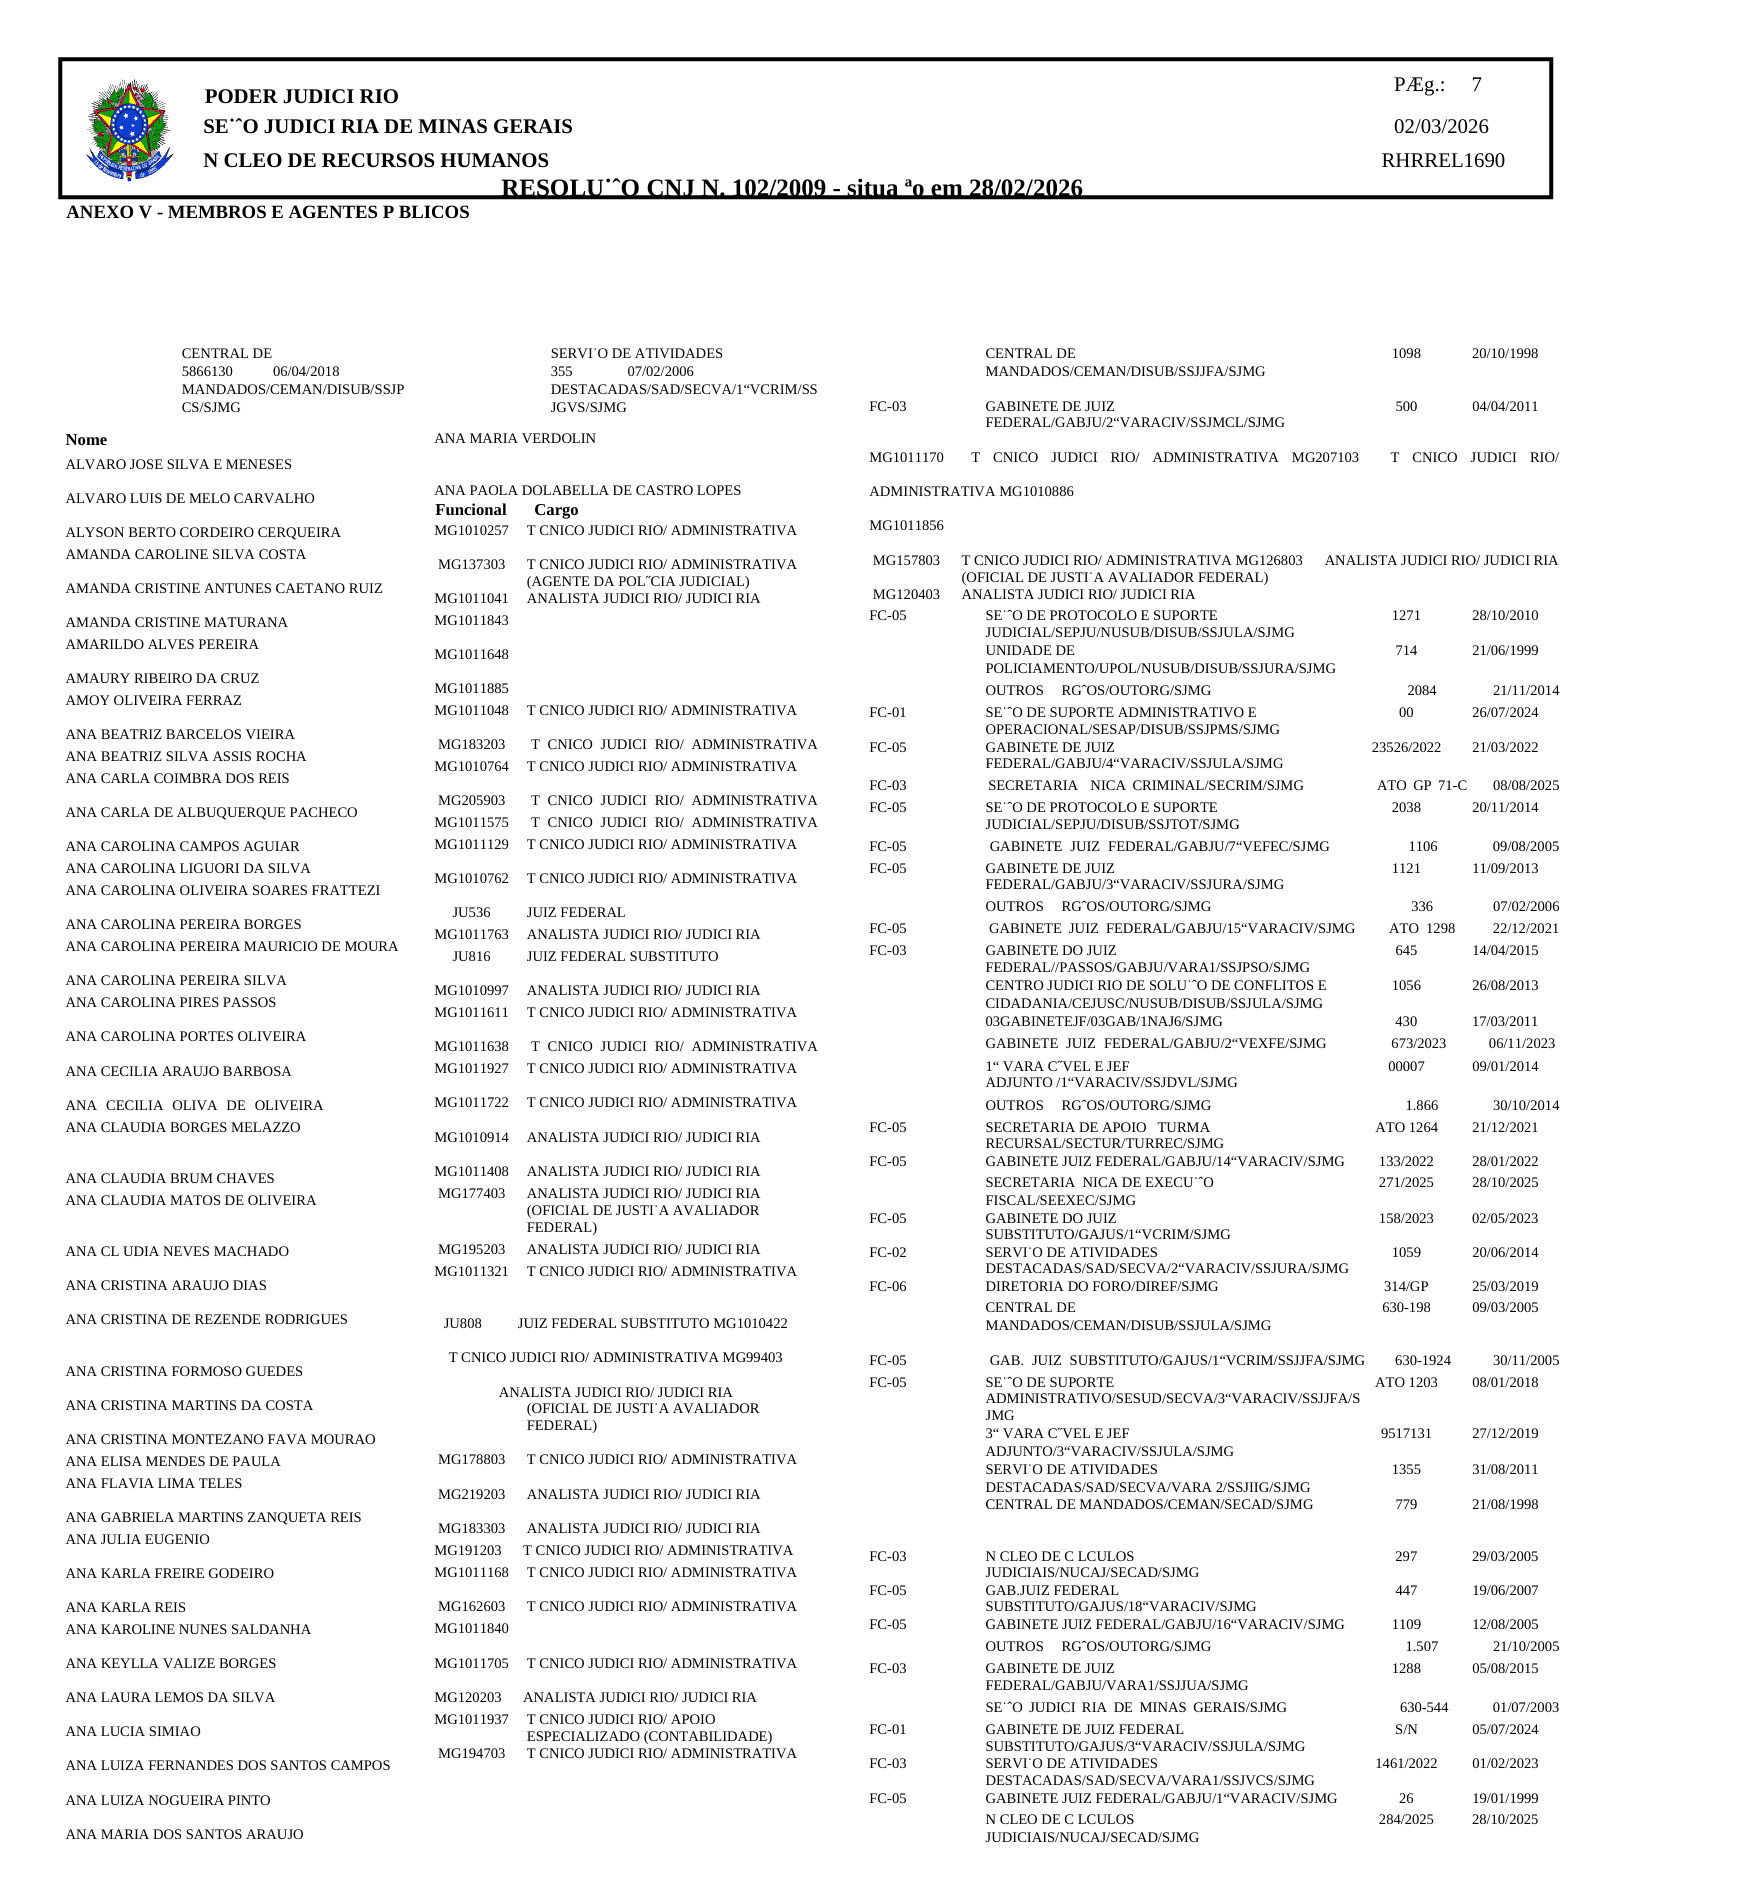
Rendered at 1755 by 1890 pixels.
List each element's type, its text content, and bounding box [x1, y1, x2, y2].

text OUTROS RGˆOS/OUTORG/SJMG 1.866 30/10/2014 FC-05 SECRETARIA DE APOIO TURMA ATO 1264 21/12/2021 [869, 1091, 1559, 1135]
text MG177403 ANALISTA JUDICI RIO/ JUDICI RIA [438, 1185, 818, 1201]
text ANA CLAUDIA MATOS DE OLIVEIRA [65, 1192, 416, 1208]
text MG183303 ANALISTA JUDICI RIO/ JUDICI RIA MG191203 T CNICO JUDICI RIO/ ADMINISTRATIVA MG1011168 T CNICO JUDICI RIO/ ADMINISTRATIVA [434, 1514, 818, 1581]
text MG205903 T CNICO JUDICI RIO/ ADMINISTRATIVA MG1011575 T CNICO JUDICI RIO/ ADMINISTRATIVA MG1011129 T CNICO JUDICI RIO/ ADMINISTRATIVA [434, 787, 818, 853]
text SECRETARIA NICA DE EXECU˙ˆO 271/2025 28/10/2025 FISCAL/SEEXEC/SJMG [985, 1172, 1559, 1209]
text UNIDADE DE 714 21/06/1999 POLICIAMENTO/UPOL/NUSUB/DISUB/SSJURA/SJMG [985, 640, 1559, 677]
text (OFICIAL DE JUSTI˙A AVALIADOR FEDERAL) [527, 1202, 780, 1236]
text ALVARO LUIS DE MELO CARVALHO [65, 491, 416, 507]
text JU816 JUIZ FEDERAL SUBSTITUTO [452, 948, 818, 964]
text ANA KEYLLA VALIZE BORGES [65, 1655, 416, 1671]
text OPERACIONAL/SESAP/DISUB/SSJPMS/SJMG [985, 721, 1559, 738]
text FC-05 GABINETE JUIZ FEDERAL/GABJU/7“VEFEC/SJMG 1106 09/08/2005 FC-05 GABINETE DE JUIZ 1121 11/09/2013 [869, 832, 1559, 876]
text MG1011705 T CNICO JUDICI RIO/ ADMINISTRATIVA MG120203 ANALISTA JUDICI RIO/ JUDICI RIA [434, 1637, 818, 1706]
text Funcional Cargo [435, 498, 818, 518]
text ADJUNTO /1“VARACIV/SSJDVL/SJMG [985, 1075, 1559, 1091]
text ANA LUCIA SIMIAO [65, 1723, 416, 1739]
text FEDERAL/GABJU/4“VARACIV/SSJULA/SJMG [985, 756, 1559, 772]
text JU808 JUIZ FEDERAL SUBSTITUTO MG1010422 T CNICO JUDICI RIO/ ADMINISTRATIVA MG99403 ANALISTA JUDICI RIO/ JUDICI RIA [434, 1297, 797, 1400]
text ANA CRISTINA DE REZENDE RODRIGUES [65, 1312, 416, 1328]
text ANA GABRIELA MARTINS ZANQUETA REIS ANA JULIA EUGENIO [65, 1503, 383, 1547]
text MG1011722 T CNICO JUDICI RIO/ ADMINISTRATIVA MG1010914 ANALISTA JUDICI RIO/ JUDICI RIA MG1011408 ANALISTA JUDICI RIO/ JUDICI RIA [434, 1077, 818, 1180]
text JMG [985, 1407, 1559, 1423]
text ANA FLAVIA LIMA TELES [65, 1475, 416, 1491]
text FC-03 SERVI˙O DE ATIVIDADES 1461/2022 01/02/2023 [869, 1754, 1559, 1772]
text GABINETE JUIZ FEDERAL/GABJU/2“VEXFE/SJMG 673/2023 06/11/2023 1“ VARA C˝VEL E JEF 00007 09/01/2014 [985, 1030, 1555, 1074]
text MG1011937 T CNICO JUDICI RIO/ APOIO [434, 1711, 818, 1728]
text MG1010762 T CNICO JUDICI RIO/ ADMINISTRATIVA [434, 870, 818, 887]
text OUTROS RGˆOS/OUTORG/SJMG 1.507 21/10/2005 FC-03 GABINETE DE JUIZ 1288 05/08/2015 [869, 1633, 1559, 1677]
text SE˙ˆO JUDICI RIA DE MINAS GERAIS/SJMG 630-544 01/07/2003 FC-01 GABINETE DE JUIZ FEDERAL S/N 05/07/2024 [869, 1693, 1559, 1738]
text ANA CARLA DE ALBUQUERQUE PACHECO [65, 805, 416, 821]
text FC-05 GABINETE JUIZ FEDERAL/GABJU/16“VARACIV/SJMG 1109 12/08/2005 [869, 1615, 1559, 1633]
text ANA CRISTINA FORMOSO GUEDES ANA CRISTINA MARTINS DA COSTA [65, 1345, 334, 1413]
text MG195203 ANALISTA JUDICI RIO/ JUDICI RIA MG1011321 T CNICO JUDICI RIO/ ADMINISTRATIVA [434, 1236, 818, 1280]
text FEDERAL/GABJU/3“VARACIV/SSJURA/SJMG [985, 877, 1559, 893]
text MG178803 T CNICO JUDICI RIO/ ADMINISTRATIVA MG219203 ANALISTA JUDICI RIO/ JUDICI RIA [438, 1433, 818, 1502]
text (OFICIAL DE JUSTI˙A AVALIADOR [527, 1400, 818, 1417]
text MG120403 ANALISTA JUDICI RIO/ JUDICI RIA [873, 586, 1559, 602]
text ANA KARLA REIS [65, 1599, 416, 1616]
text MG1011048 T CNICO JUDICI RIO/ ADMINISTRATIVA [434, 702, 818, 718]
text ANA MARIA DOS SANTOS ARAUJO [65, 1826, 416, 1842]
text ANA CAROLINA LIGUORI DA SILVA [65, 861, 416, 877]
text FEDERAL/GABJU/VARA1/SSJJUA/SJMG [985, 1677, 1559, 1693]
text FC-05 SE˙ˆO DE PROTOCOLO E SUPORTE 1271 28/10/2010 [869, 606, 1559, 624]
text ANA CRISTINA ARAUJO DIAS [65, 1278, 416, 1294]
text RECURSAL/SECTUR/TURREC/SJMG [985, 1135, 1559, 1152]
text MG1011856 [869, 517, 1559, 534]
text SUBSTITUTO/GAJUS/3“VARACIV/SSJULA/SJMG [985, 1738, 1559, 1754]
text FC-05 GAB.JUIZ FEDERAL 447 19/06/2007 [869, 1581, 1559, 1599]
text (AGENTE DA POL˝CIA JUDICIAL) MG1011041 ANALISTA JUDICI RIO/ JUDICI RIA [434, 573, 782, 607]
picture [54, 53, 1557, 202]
text SUBSTITUTO/GAJUS/18“VARACIV/SJMG [985, 1599, 1559, 1615]
text SERVI˙O DE ATIVIDADES 1355 31/08/2011 DESTACADAS/SAD/SECVA/VARA 2/SSJIIG/SJMG [985, 1459, 1559, 1496]
text ANA CAROLINA CAMPOS AGUIAR [65, 839, 416, 855]
text MG1011763 ANALISTA JUDICI RIO/ JUDICI RIA [434, 926, 818, 942]
text FC-03 GABINETE DE JUIZ 500 04/04/2011 [869, 397, 1559, 414]
text ANA PAOLA DOLABELLA DE CASTRO LOPES [434, 482, 818, 498]
text MG1011170 T CNICO JUDICI RIO/ ADMINISTRATIVA MG207103 T CNICO JUDICI RIO/ ADMINISTRATIVA MG1010886 [869, 431, 1559, 499]
text MG1010257 T CNICO JUDICI RIO/ ADMINISTRATIVA [434, 522, 818, 539]
text OUTROS RGˆOS/OUTORG/SJMG 336 07/02/2006 FC-05 GABINETE JUIZ FEDERAL/GABJU/15“VARACIV/SJMG ATO 1298 22/12/2021 FC-03 GABINETE DO JUIZ 645 14/04/2015 [869, 893, 1559, 959]
text SERVI˙O DE ATIVIDADES 355 07/02/2006 DESTACADAS/SAD/SECVA/1“VCRIM/SSJGVS/SJMG [551, 344, 818, 415]
text JU536 JUIZ FEDERAL [452, 904, 818, 921]
text FEDERAL) [527, 1417, 818, 1433]
text ALYSON BERTO CORDEIRO CERQUEIRA AMANDA CAROLINE SILVA COSTA [65, 518, 362, 563]
text CENTRAL DE 1098 20/10/1998 MANDADOS/CEMAN/DISUB/SSJJFA/SJMG [985, 344, 1559, 379]
text MG162603 T CNICO JUDICI RIO/ ADMINISTRATIVA MG1011840 [434, 1592, 818, 1637]
text ANA CL UDIA NEVES MACHADO [65, 1243, 416, 1260]
text FC-06 DIRETORIA DO FORO/DIREF/SJMG 314/GP 25/03/2019 [869, 1277, 1559, 1294]
text MG137303 T CNICO JUDICI RIO/ ADMINISTRATIVA [438, 556, 818, 573]
text 3“ VARA C˝VEL E JEF 9517131 27/12/2019 ADJUNTO/3“VARACIV/SSJULA/SJMG [985, 1423, 1559, 1459]
text FC-05 GAB. JUIZ SUBSTITUTO/GAJUS/1“VCRIM/SSJJFA/SJMG 630-1924 30/11/2005 FC-05 SE˙ˆO DE SUPORTE ATO 1203 08/01/2018 [869, 1346, 1559, 1390]
text CENTRAL DE 5866130 06/04/2018 MANDADOS/CEMAN/DISUB/SSJPCS/SJMG [182, 344, 409, 415]
text MG157803 T CNICO JUDICI RIO/ ADMINISTRATIVA MG126803 ANALISTA JUDICI RIO/ JUDICI RIA [873, 534, 1559, 568]
text ANA CECILIA OLIVA DE OLIVEIRA ANA CLAUDIA BORGES MELAZZO [65, 1091, 323, 1135]
text JUDICIAL/SEPJU/NUSUB/DISUB/SSJULA/SJMG [985, 624, 1559, 640]
text ANA CAROLINA PORTES OLIVEIRA ANA CECILIA ARAUJO BARBOSA [65, 1010, 327, 1079]
text ANA KAROLINE NUNES SALDANHA [65, 1621, 416, 1637]
text FC-05 GABINETE DO JUIZ 158/2023 02/05/2023 [869, 1209, 1559, 1226]
text FC-03 SECRETARIA NICA CRIMINAL/SECRIM/SJMG ATO GP 71-C 08/08/2025 FC-05 SE˙ˆO DE PROTOCOLO E SUPORTE 2038 20/11/2014 [869, 772, 1559, 816]
text ANA CRISTINA MONTEZANO FAVA MOURAO ANA ELISA MENDES DE PAULA [65, 1426, 396, 1470]
text FC-05 GABINETE DE JUIZ 23526/2022 21/03/2022 [869, 738, 1559, 755]
text FEDERAL//PASSOS/GABJU/VARA1/SSJPSO/SJMG [985, 959, 1559, 975]
text FC-02 SERVI˙O DE ATIVIDADES 1059 20/06/2014 [869, 1243, 1559, 1260]
text MG183203 T CNICO JUDICI RIO/ ADMINISTRATIVA MG1010764 T CNICO JUDICI RIO/ ADMINISTRATIVA [434, 731, 818, 774]
text N CLEO DE C LCULOS 284/2025 28/10/2025 JUDICIAIS/NUCAJ/SECAD/SJMG [985, 1809, 1559, 1845]
text AMANDA CRISTINE ANTUNES CAETANO RUIZ [65, 581, 416, 597]
text ANA CAROLINA PEREIRA MAURICIO DE MOURA [65, 938, 416, 954]
text DESTACADAS/SAD/SECVA/VARA1/SSJVCS/SJMG [985, 1772, 1559, 1788]
text MG1011648 [434, 647, 818, 663]
text DESTACADAS/SAD/SECVA/2“VARACIV/SSJURA/SJMG [985, 1261, 1559, 1277]
text SUBSTITUTO/GAJUS/1“VCRIM/SJMG [985, 1227, 1559, 1243]
text ANA CAROLINA OLIVEIRA SOARES FRATTEZI [65, 882, 416, 898]
text FC-03 N CLEO DE C LCULOS 297 29/03/2005 [869, 1547, 1559, 1565]
text ALVARO JOSE SILVA E MENESES [65, 456, 416, 473]
text ANA MARIA VERDOLIN [434, 431, 818, 447]
text CENTRO JUDICI RIO DE SOLU˙ˆO DE CONFLITOS E 1056 26/08/2013 CIDADANIA/CEJUSC/NUSUB/DISUB/SSJULA/SJMG 03GABINETEJF/03GAB/1NAJ6/SJMG 430 17/03/2011 [985, 975, 1559, 1030]
text AMAURY RIBEIRO DA CRUZ AMOY OLIVEIRA FERRAZ [65, 665, 280, 709]
text ANA CLAUDIA BRUM CHAVES [65, 1171, 416, 1187]
text AMANDA CRISTINE MATURANA AMARILDO ALVES PEREIRA [65, 609, 309, 653]
text ANA CAROLINA PEREIRA BORGES [65, 916, 416, 932]
text FEDERAL/GABJU/2“VARACIV/SSJMCL/SJMG [985, 414, 1559, 431]
text MG1010997 ANALISTA JUDICI RIO/ JUDICI RIA MG1011611 T CNICO JUDICI RIO/ ADMINISTRATIVA [434, 976, 818, 1020]
text ESPECIALIZADO (CONTABILIDADE) MG194703 T CNICO JUDICI RIO/ ADMINISTRATIVA [438, 1728, 818, 1762]
text ANA LAURA LEMOS DA SILVA [65, 1689, 416, 1705]
text FC-05 GABINETE JUIZ FEDERAL/GABJU/14“VARACIV/SJMG 133/2022 28/01/2022 [869, 1152, 1559, 1169]
text OUTROS RGˆOS/OUTORG/SJMG 2084 21/11/2014 FC-01 SE˙ˆO DE SUPORTE ADMINISTRATIVO E 00 26/07/2024 [869, 677, 1559, 721]
text JUDICIAL/SEPJU/DISUB/SSJTOT/SJMG [985, 816, 1559, 832]
text ANA LUIZA FERNANDES DOS SANTOS CAMPOS ANA LUIZA NOGUEIRA PINTO [65, 1739, 412, 1808]
text ANA CAROLINA PEREIRA SILVA ANA CAROLINA PIRES PASSOS [65, 966, 308, 1010]
text ADMINISTRATIVO/SESUD/SECVA/3“VARACIV/SSJJFA/S [985, 1390, 1559, 1407]
text MG1011843 [434, 613, 818, 629]
text MG1011638 T CNICO JUDICI RIO/ ADMINISTRATIVA MG1011927 T CNICO JUDICI RIO/ ADMINISTRATIVA [434, 1032, 818, 1076]
text MG1011885 [434, 681, 818, 697]
text CENTRAL DE MANDADOS/CEMAN/SECAD/SJMG 779 21/08/1998 [985, 1496, 1559, 1513]
text (OFICIAL DE JUSTI˙A AVALIADOR FEDERAL) [961, 568, 1522, 585]
text ANA BEATRIZ BARCELOS VIEIRA ANA BEATRIZ SILVA ASSIS ROCHA ANA CARLA COIMBRA DOS REIS [65, 721, 328, 787]
text FC-05 GABINETE JUIZ FEDERAL/GABJU/1“VARACIV/SJMG 26 19/01/1999 [869, 1789, 1559, 1807]
text CENTRAL DE 630-198 09/03/2005 MANDADOS/CEMAN/DISUB/SSJULA/SJMG [985, 1297, 1559, 1333]
text JUDICIAIS/NUCAJ/SECAD/SJMG [985, 1565, 1559, 1581]
text Nome [65, 431, 416, 449]
text ANA KARLA FREIRE GODEIRO [65, 1565, 416, 1582]
